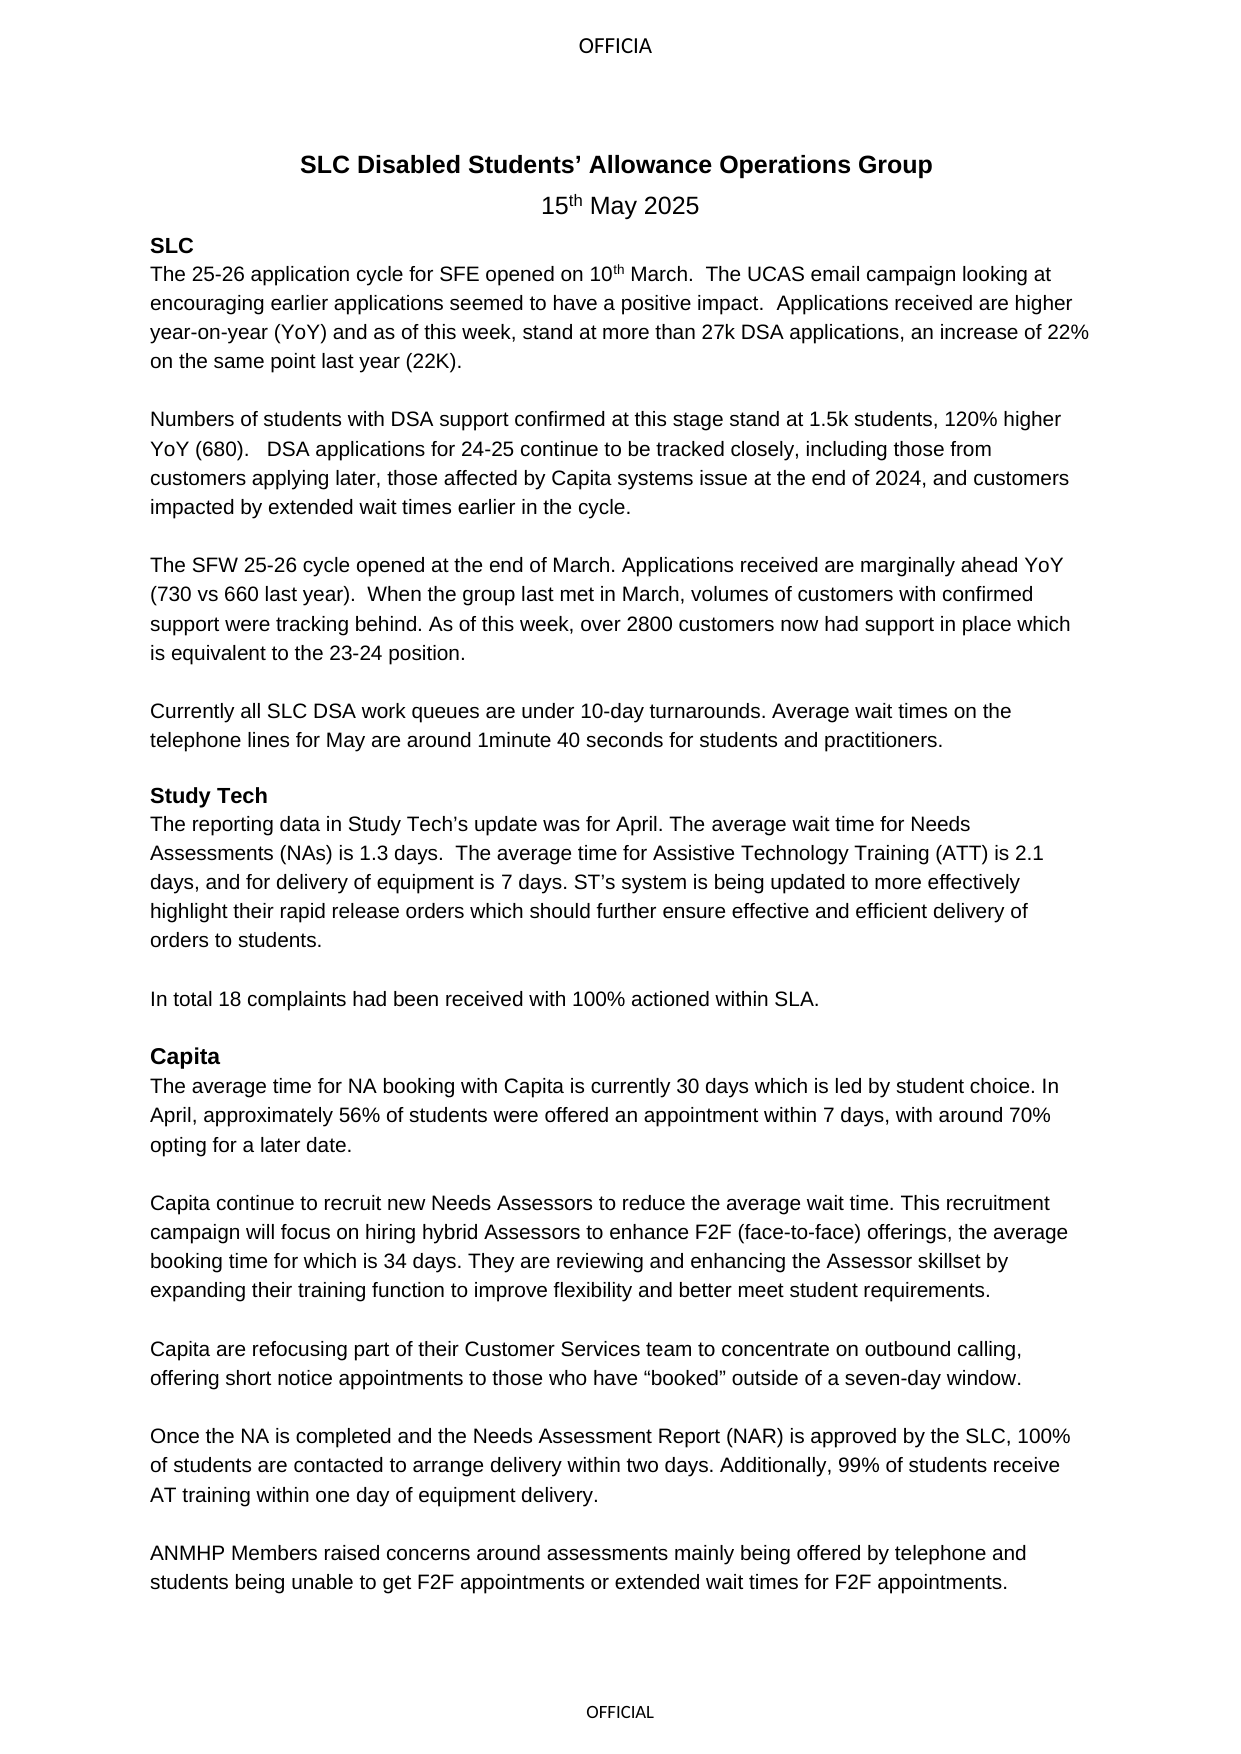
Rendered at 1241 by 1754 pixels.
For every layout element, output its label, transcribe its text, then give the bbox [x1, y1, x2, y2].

text SLC Disabled Students’ Allowance Operations Group [150, 150, 1090, 179]
text SLC [150, 232, 1165, 258]
text Study Tech [150, 783, 1165, 808]
text Capita [150, 1041, 1090, 1070]
text Numbers of students with DSA support confirmed at this stage stand at 1.5k students, 120% higher YoY (680). DSA applications for 24-25 continue to be tracked closely, including those from customers applying later, those affected by Capita systems issue at the end of 2024, and customers impacted by extended wait times earlier in the cycle. [150, 403, 1090, 520]
text Once the NA is completed and the Needs Assessment Report (NAR) is approved by the SLC, 100% of students are contacted to arrange delivery within two days. Additionally, 99% of students receive AT training within one day of equipment delivery. [150, 1420, 1090, 1508]
text The average time for NA booking with Capita is currently 30 days which is led by student choice. In April, approximately 56% of students were offered an appointment within 7 days, with around 70% opting for a later date. [150, 1070, 1090, 1158]
text Currently all SLC DSA work queues are under 10-day turnarounds. Average wait times on the telephone lines for May are around 1minute 40 seconds for students and practitioners. [150, 695, 1090, 753]
text The reporting data in Study Tech’s update was for April. The average wait time for Needs Assessments (NAs) is 1.3 days. The average time for Assistive Technology Training (ATT) is 2.1 days, and for delivery of equipment is 7 days. ST’s system is being updated to more effectively highlight their rapid release orders which should further ensure effective and efficient delivery of orders to students. [150, 808, 1090, 954]
text 15th May 2025 [150, 191, 1090, 220]
text The 25-26 application cycle for SFE opened on 10th March. The UCAS email campaign looking at encouraging earlier applications seemed to have a positive impact. Applications received are higher year-on-year (YoY) and as of this week, stand at more than 27k DSA applications, an increase of 22% on the same point last year (22K). [150, 258, 1090, 374]
text In total 18 complaints had been received with 100% actioned within SLA. [150, 983, 1090, 1012]
text The SFW 25-26 cycle opened at the end of March. Applications received are marginally ahead YoY (730 vs 660 last year). When the group last met in March, volumes of customers with confirmed support were tracking behind. As of this week, over 2800 customers now had support in place which is equivalent to the 23-24 position. [150, 549, 1090, 666]
text Capita are refocusing part of their Customer Services team to concentrate on outbound calling, offering short notice appointments to those who have “booked” outside of a seven-day window. [150, 1333, 1090, 1391]
text ANMHP Members raised concerns around assessments mainly being offered by telephone and students being unable to get F2F appointments or extended wait times for F2F appointments. [150, 1537, 1090, 1595]
text Capita continue to recruit new Needs Assessors to reduce the average wait time. This recruitment campaign will focus on hiring hybrid Assessors to enhance F2F (face-to-face) offerings, the average booking time for which is 34 days. They are reviewing and enhancing the Assessor skillset by expanding their training function to improve flexibility and better meet student requirements. [150, 1187, 1090, 1304]
